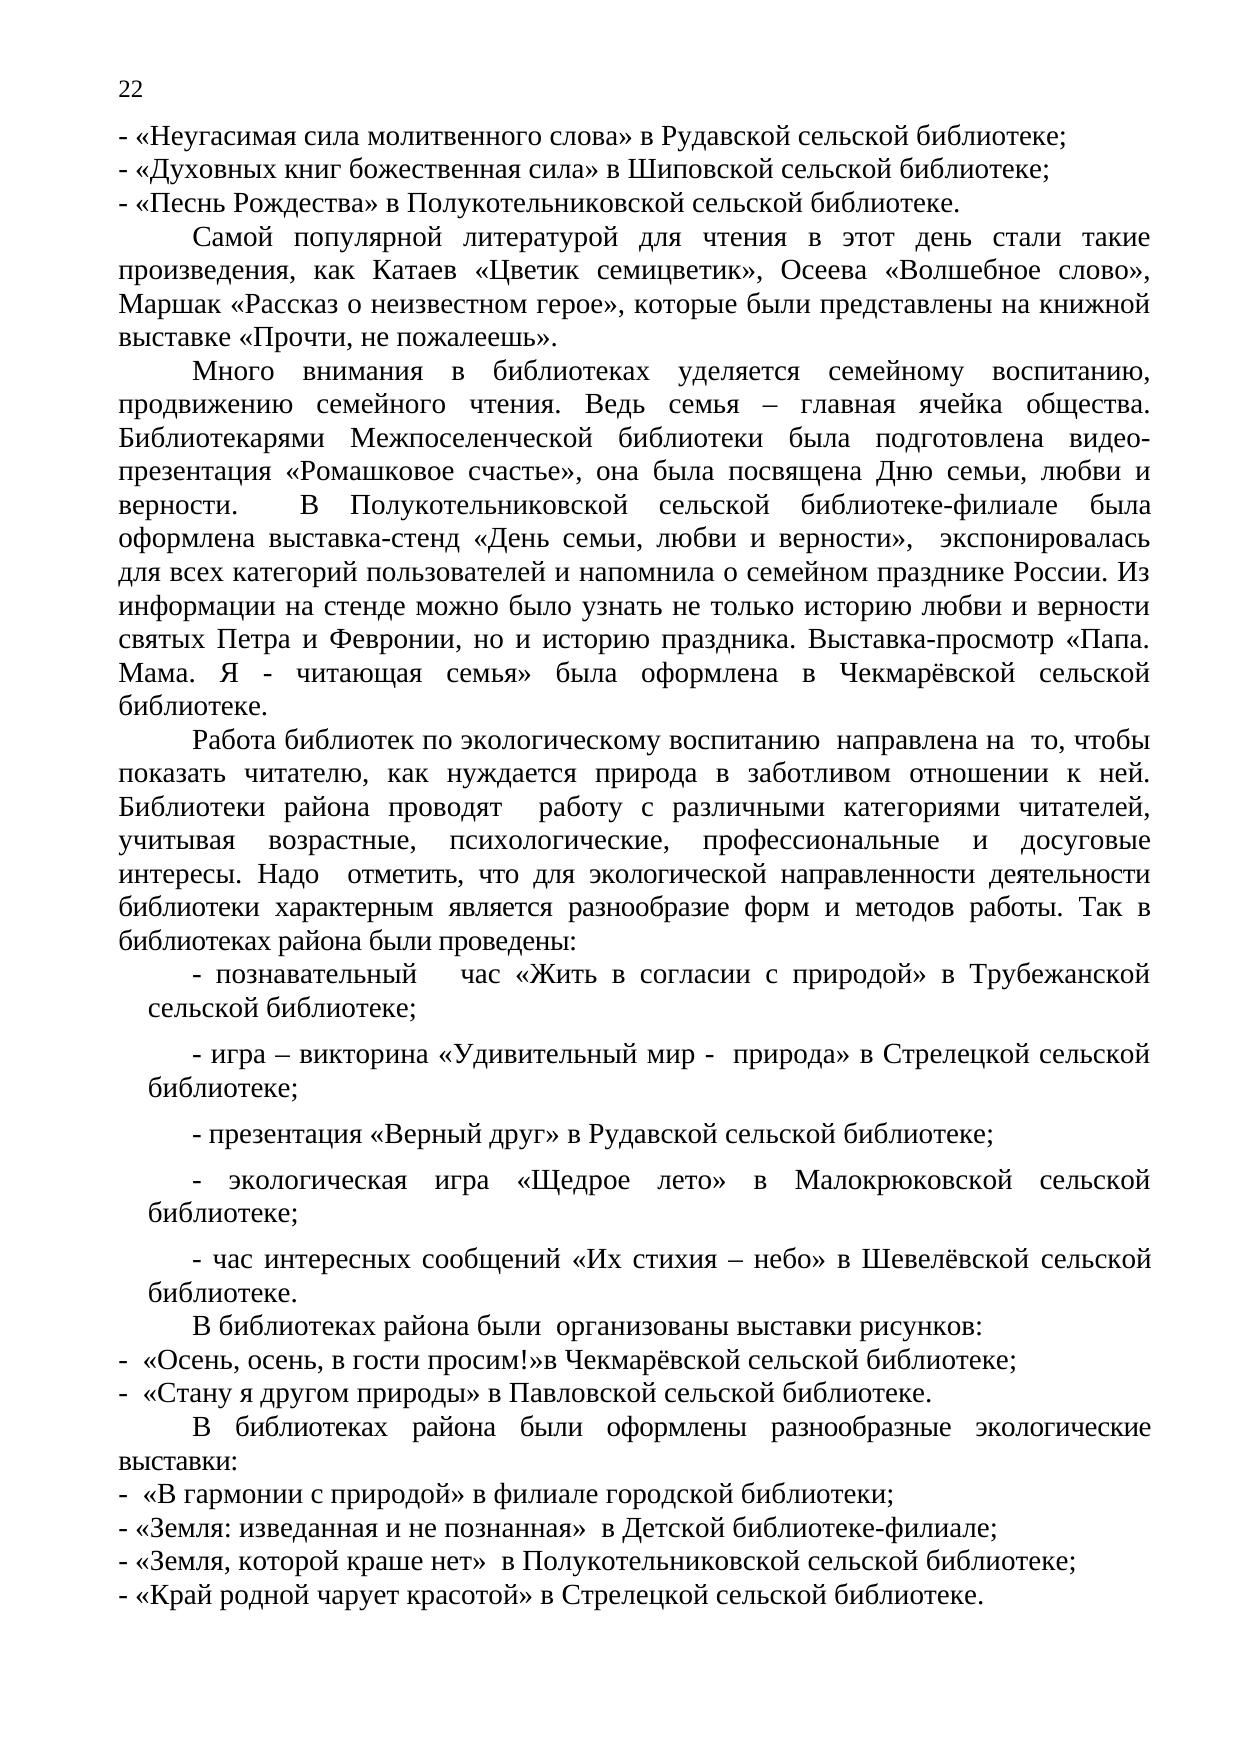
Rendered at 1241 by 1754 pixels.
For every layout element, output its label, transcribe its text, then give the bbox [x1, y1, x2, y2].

text - «Неугасимая сила молитвенного слова» в Рудавской сельской библиотеке; [118, 118, 1152, 152]
text Работа библиотек по экологическому воспитанию направлена на то, чтобы показать читателю, как нуждается природа в заботливом отношении к ней. Библиотеки района проводят работу с различными категориями читателей, учитывая возрастные, психологические, профессиональные и досуговые интересы. Надо отметить, что для экологической направленности деятельности библиотеки характерным является разнообразие форм и методов работы. Так в библиотеках района были проведены: [118, 722, 1152, 957]
text - экологическая игра «Щедрое лето» в Малокрюковской сельской библиотеке; [148, 1162, 1152, 1229]
text - игра – викторина «Удивительный мир - природа» в Стрелецкой сельской библиотеке; [148, 1036, 1152, 1103]
text Много внимания в библиотеках уделяется семейному воспитанию, продвижению семейного чтения. Ведь семья – главная ячейка общества. Библиотекарями Межпоселенческой библиотеки была подготовлена видео-презентация «Ромашковое счастье», она была посвящена Дню семьи, любви и верности. В Полукотельниковской сельской библиотеке-филиале была оформлена выставка-стенд «День семьи, любви и верности», экспонировалась для всех категорий пользователей и напомнила о семейном празднике России. Из информации на стенде можно было узнать не только историю любви и верности святых Петра и Февронии, но и историю праздника. Выставка-просмотр «Папа. Мама. Я - читающая семья» была оформлена в Чекмарёвской сельской библиотеке. [118, 353, 1152, 722]
text - «Земля: изведанная и не познанная» в Детской библиотеке-филиале; [118, 1510, 1152, 1543]
text - «Земля, которой краше нет» в Полукотельниковской сельской библиотеке; [118, 1543, 1152, 1577]
text - познавательный час «Жить в согласии с природой» в Трубежанской сельской библиотеке; [148, 957, 1152, 1024]
text - час интересных сообщений «Их стихия – небо» в Шевелёвской сельской библиотеке. [148, 1241, 1152, 1308]
text - «Стану я другом природы» в Павловской сельской библиотеке. [118, 1376, 1152, 1409]
text В библиотеках района были оформлены разнообразные экологические выставки: [118, 1409, 1152, 1476]
text - «Песнь Рождества» в Полукотельниковской сельской библиотеке. [118, 185, 1152, 219]
text - «В гармонии с природой» в филиале городской библиотеки; [118, 1476, 1152, 1510]
text - презентация «Верный друг» в Рудавской сельской библиотеке; [148, 1116, 1152, 1149]
text В библиотеках района были организованы выставки рисунков: [118, 1308, 1152, 1342]
text - «Духовных книг божественная сила» в Шиповской сельской библиотеке; [118, 152, 1152, 185]
text - «Осень, осень, в гости просим!»в Чекмарёвской сельской библиотеке; [118, 1342, 1152, 1376]
text - «Край родной чарует красотой» в Стрелецкой сельской библиотеке. [118, 1577, 1152, 1610]
text Самой популярной литературой для чтения в этот день стали такие произведения, как Катаев «Цветик семицветик», Осеева «Волшебное слово», Маршак «Рассказ о неизвестном герое», которые были представлены на книжной выставке «Прочти, не пожалеешь». [118, 219, 1152, 353]
